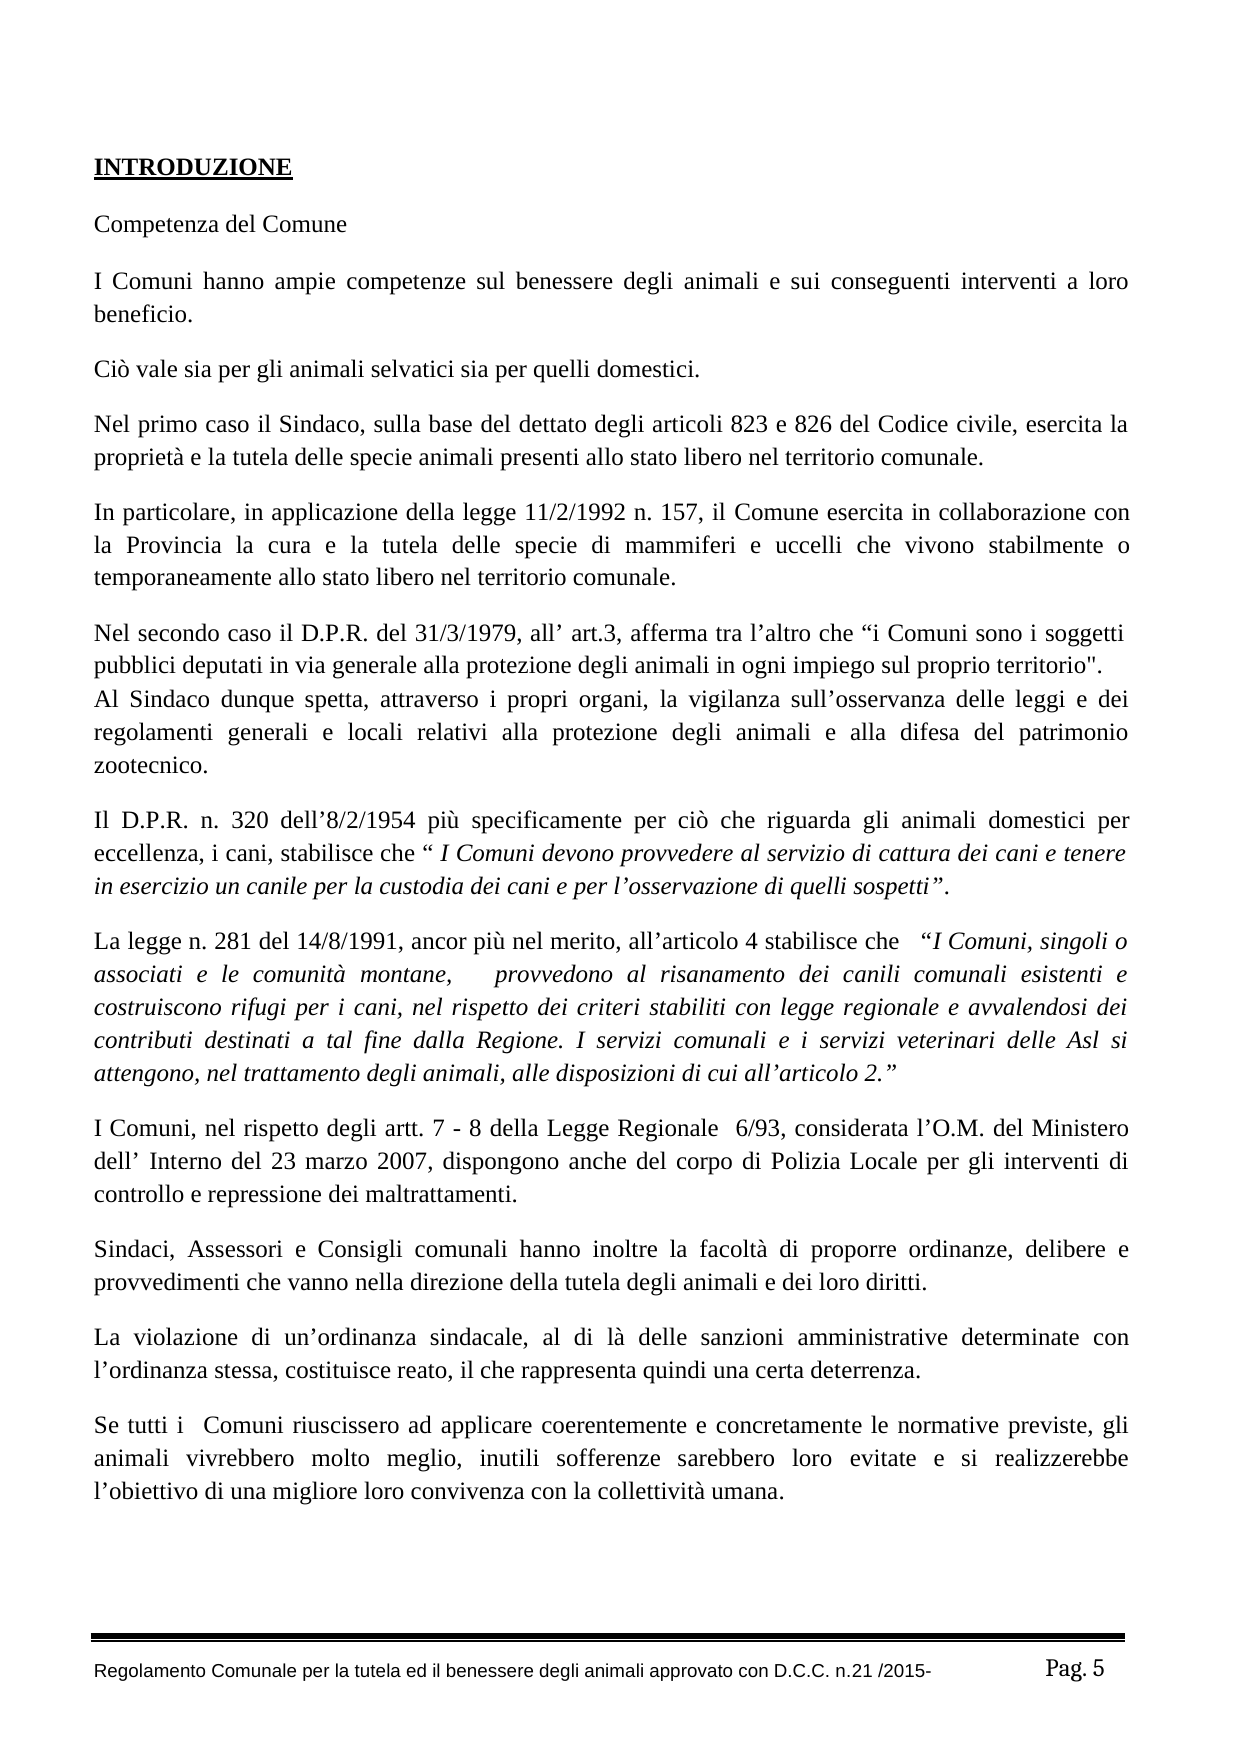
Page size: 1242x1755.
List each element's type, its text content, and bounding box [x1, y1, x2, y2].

text Nel secondo caso il D.P.R. del 31/3/1979, all’ art.3, afferma tra l’altro che “i Comuni sono i soggetti [94, 618, 1129, 646]
text La violazione di un’ordinanza sindacale, al di là delle sanzioni amministrative determinate con l’ordinanza stessa, costituisce reato, il che rappresenta quindi una certa deterrenza. [94, 1322, 1129, 1384]
text La legge n. 281 del 14/8/1991, ancor più nel merito, all’articolo 4 stabilisce che “I Comuni, singoli o associati e le comunità montane, provvedono al risanamento dei canili comunali esistenti e costruiscono rifugi per i cani, nel rispetto dei criteri stabiliti con legge regionale e avvalendosi dei contributi destinati a tal fine dalla Regione. I servizi comunali e i servizi veterinari delle Asl si attengono, nel trattamento degli animali, alle disposizioni di cui all’articolo 2.” [94, 926, 1130, 1087]
text pubblici deputati in via generale alla protezione degli animali in ogni impiego sul proprio territorio". [94, 651, 1106, 679]
text Nel primo caso il Sindaco, sulla base del dettato degli articoli 823 e 826 del Codice civile, esercita la proprietà e la tutela delle specie animali presenti allo stato libero nel territorio comunale. [94, 409, 1129, 471]
text Competenza del Comune [94, 209, 354, 237]
text I Comuni hanno ampie competenze sul benessere degli animali e sui conseguenti interventi a loro beneficio. [94, 266, 1129, 328]
text Il D.P.R. n. 320 dell’8/2/1954 più specificamente per ciò che riguarda gli animali domestici per eccellenza, i cani, stabilisce che “ I Comuni devono provvedere al servizio di cattura dei cani e tenere in esercizio un canile per la custodia dei cani e per l’osservazione di quelli sospetti”. [94, 805, 1130, 899]
text I Comuni, nel rispetto degli artt. 7 - 8 della Legge Regionale 6/93, considerata l’O.M. del Ministero dell’ Interno del 23 marzo 2007, dispongono anche del corpo di Polizia Locale per gli interventi di controllo e repressione dei maltrattamenti. [94, 1113, 1129, 1208]
text Sindaci, Assessori e Consigli comunali hanno inoltre la facoltà di proporre ordinanze, delibere e provvedimenti che vanno nella direzione della tutela degli animali e dei loro diritti. [94, 1234, 1129, 1296]
text Al Sindaco dunque spetta, attraverso i propri organi, la vigilanza sull’osservanza delle leggi e dei regolamenti generali e locali relativi alla protezione degli animali e alla difesa del patrimonio zootecnico. [94, 684, 1129, 778]
text Ciò vale sia per gli animali selvatici sia per quelli domestici. [94, 354, 705, 383]
text Se tutti i Comuni riuscissero ad applicare coerentemente e concretamente le normative previste, gli animali vivrebbero molto meglio, inutili sofferenze sarebbero loro evitate e si realizzerebbe l’obiettivo di una migliore loro convivenza con la collettività umana. [94, 1410, 1129, 1504]
text INTRODUZIONE [94, 152, 1144, 180]
text In particolare, in applicazione della legge 11/2/1992 n. 157, il Comune esercita in collaborazione con la Provincia la cura e la tutela delle specie di mammiferi e uccelli che vivono stabilmente o temporaneamente allo stato libero nel territorio comunale. [94, 497, 1130, 591]
